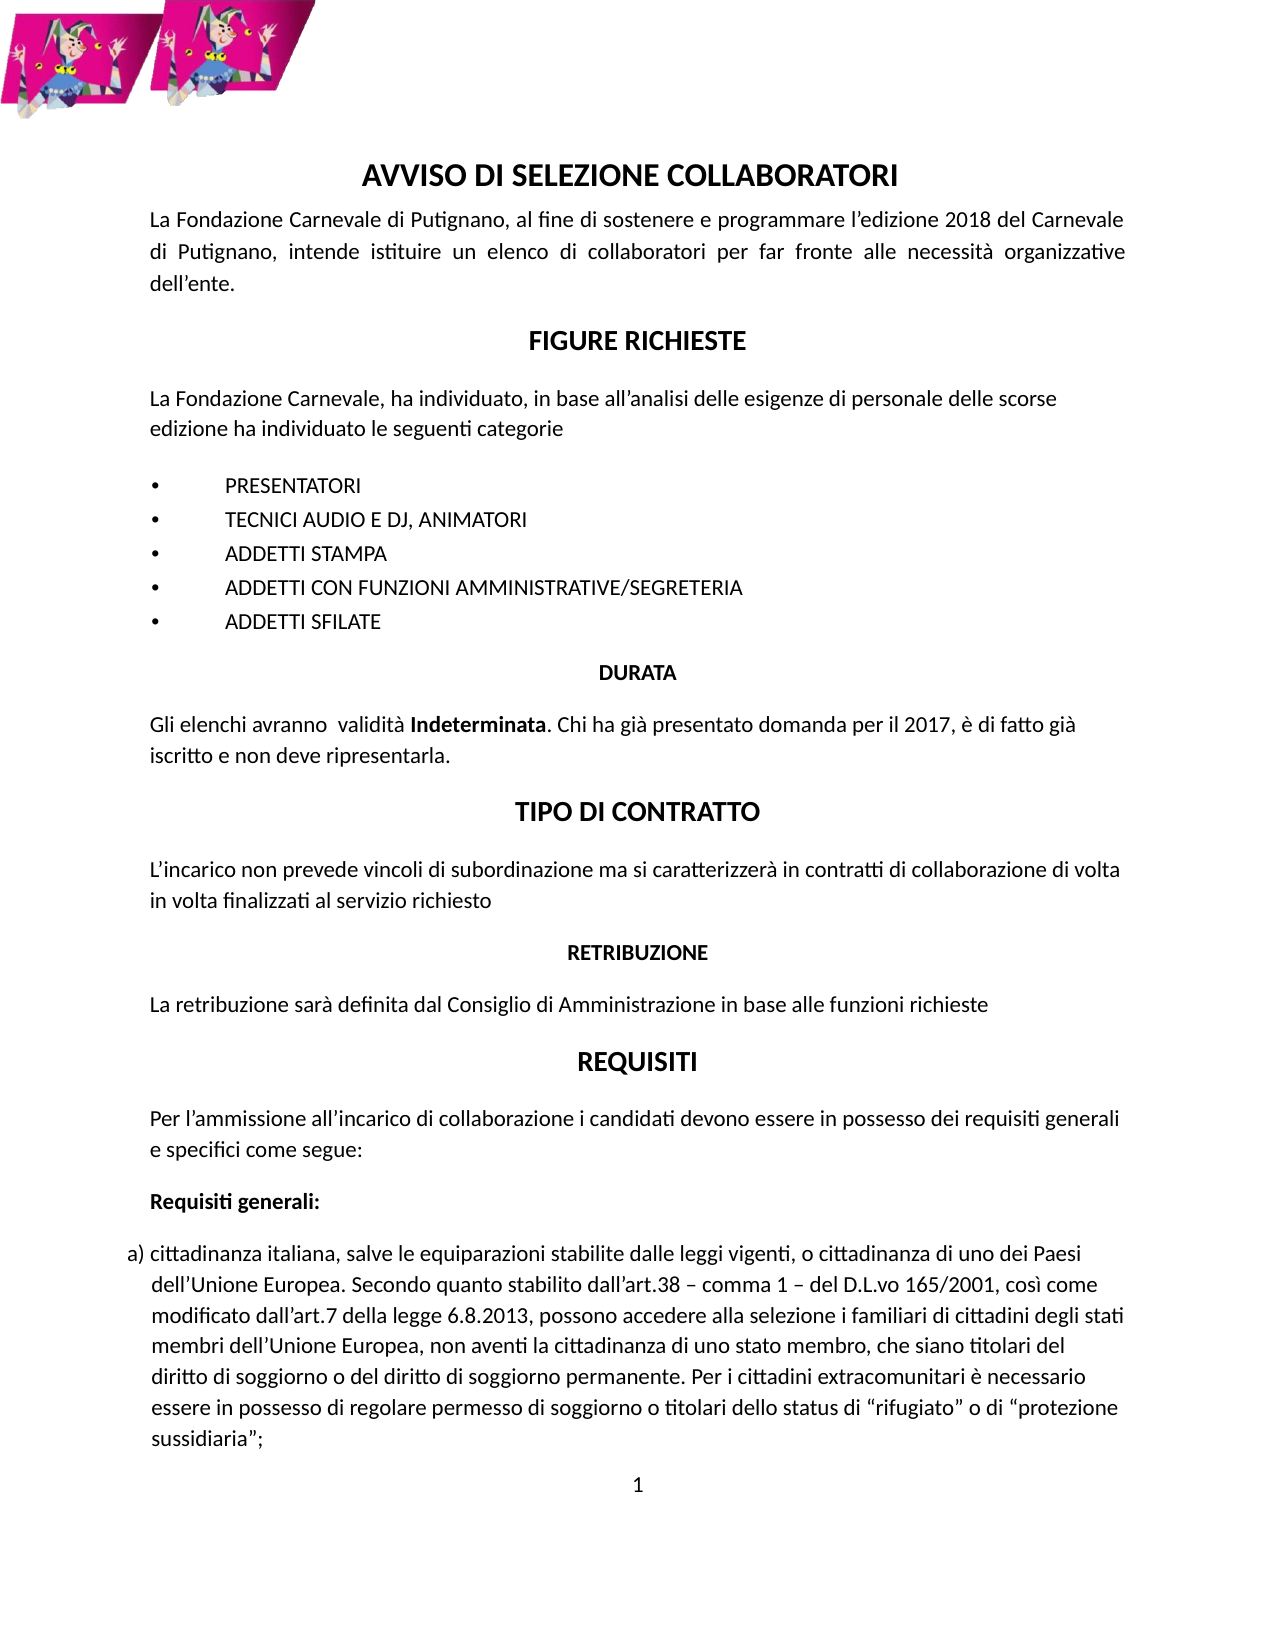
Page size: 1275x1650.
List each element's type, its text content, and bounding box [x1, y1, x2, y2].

text L’incarico non prevede vincoli di subordinazione ma si caratterizzerà in contratti di collaborazione di volta in volta finalizzati al servizio richiesto [149, 855, 1126, 914]
text Requisiti generali: [150, 1187, 1126, 1215]
text La Fondazione Carnevale di Putignano, al fine di sostenere e programmare l’edizione 2018 del Carnevale di Putignano, intende istituire un elenco di collaboratori per far fronte alle necessità organizzative dell’ente. [149, 205, 1127, 297]
text RETRIBUZIONE [150, 938, 1125, 966]
subtitle TIPO DI CONTRATTO [150, 793, 1125, 829]
subtitle REQUISITI [150, 1043, 1125, 1078]
text Per l’ammissione all’incarico di collaborazione i candidati devono essere in possesso dei requisiti generali e specifici come segue: [149, 1104, 1126, 1163]
list TECNICI AUDIO E DJ, ANIMATORI [151, 505, 1126, 533]
list ADDETTI STAMPA [151, 539, 1126, 567]
text La Fondazione Carnevale, ha individuato, in base all’analisi delle esigenze di personale delle scorse edizione ha individuato le seguenti categorie [149, 384, 1126, 443]
subtitle FIGURE RICHIESTE [150, 322, 1125, 358]
list ADDETTI SFILATE [151, 607, 1126, 636]
text La retribuzione sarà definita dal Consiglio di Amministrazione in base alle funzioni richieste [149, 990, 1126, 1018]
text Gli elenchi avranno validità Indeterminata. Chi ha già presentato domanda per il 2017, è di fatto già iscritto e non deve ripresentarla. [149, 710, 1126, 769]
text DURATA [150, 658, 1125, 686]
list cittadinanza italiana, salve le equiparazioni stabilite dalle leggi vigenti, o cittadinanza di uno dei Paesi dell’Unione Europea. Secondo quanto stabilito dall’art.38 – comma 1 – del D.L.vo 165/2001, così come modificato dall’art.7 della legge 6.8.2013, possono accedere alla selezione i familiari di cittadini degli stati membri dell’Unione Europea, non aventi la cittadinanza di uno stato membro, che siano titolari del diritto di soggiorno o del diritto di soggiorno permanente. Per i cittadini extracomunitari è necessario essere in possesso di regolare permesso di soggiorno o titolari dello status di “rifugiato” o di “protezione sussidiaria”; [127, 1239, 1126, 1452]
text AVVISO DI SELEZIONE COLLABORATORI [150, 154, 1126, 195]
list PRESENTATORI [151, 471, 1126, 499]
list ADDETTI CON FUNZIONI AMMINISTRATIVE/SEGRETERIA [151, 573, 1126, 601]
